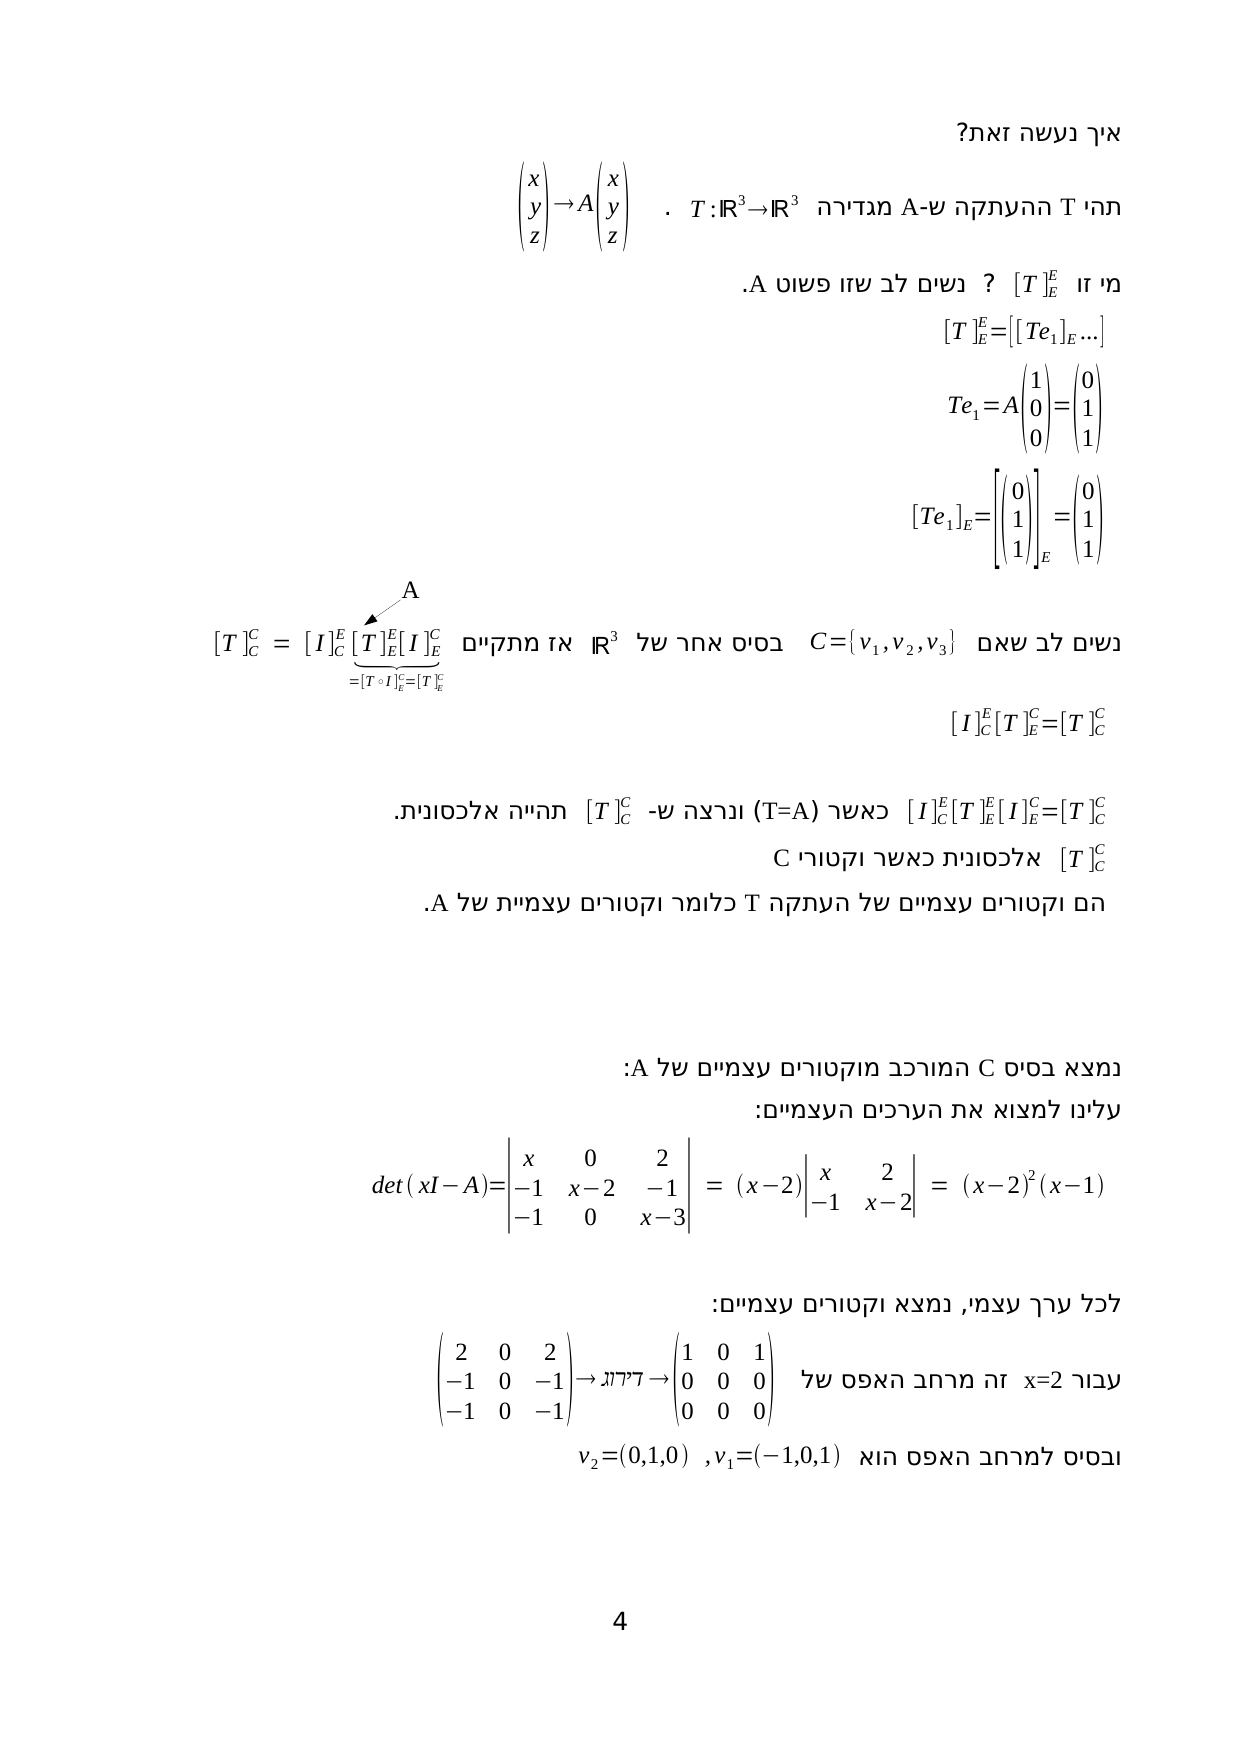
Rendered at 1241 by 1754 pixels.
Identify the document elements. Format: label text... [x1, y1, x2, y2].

text הם וקטורים עצמיים של העתקה T כלומר וקטורים עצמיית של A. [118, 888, 1122, 917]
text תהי T ההעתקה ש-A מגדירה. [118, 160, 1122, 253]
text ובסיס למרחב האפס הוא [118, 1441, 1122, 1473]
text נמצא בסיס C המורכב מוקטורים עצמיים של A: [118, 1053, 1122, 1083]
text אלכסונית כאשר וקטורי C [118, 841, 1122, 875]
text לכל ערך עצמי, נמצא וקטורים עצמיים: [118, 1289, 1122, 1318]
text כאשר (T=A) ונרצה ש-תהייה אלכסונית. [118, 793, 1122, 828]
text עלינו למצוא את הערכים העצמיים: [118, 1095, 1122, 1124]
text איך נעשה זאת? [118, 118, 1122, 147]
text מי זו? נשים לב שזו פשוט A. [118, 266, 1122, 301]
text נשים לב שאם בסיס אחר שלאז מתקיים [118, 625, 1122, 692]
text עבור x=2 זה מרחב האפס של [118, 1331, 1122, 1429]
